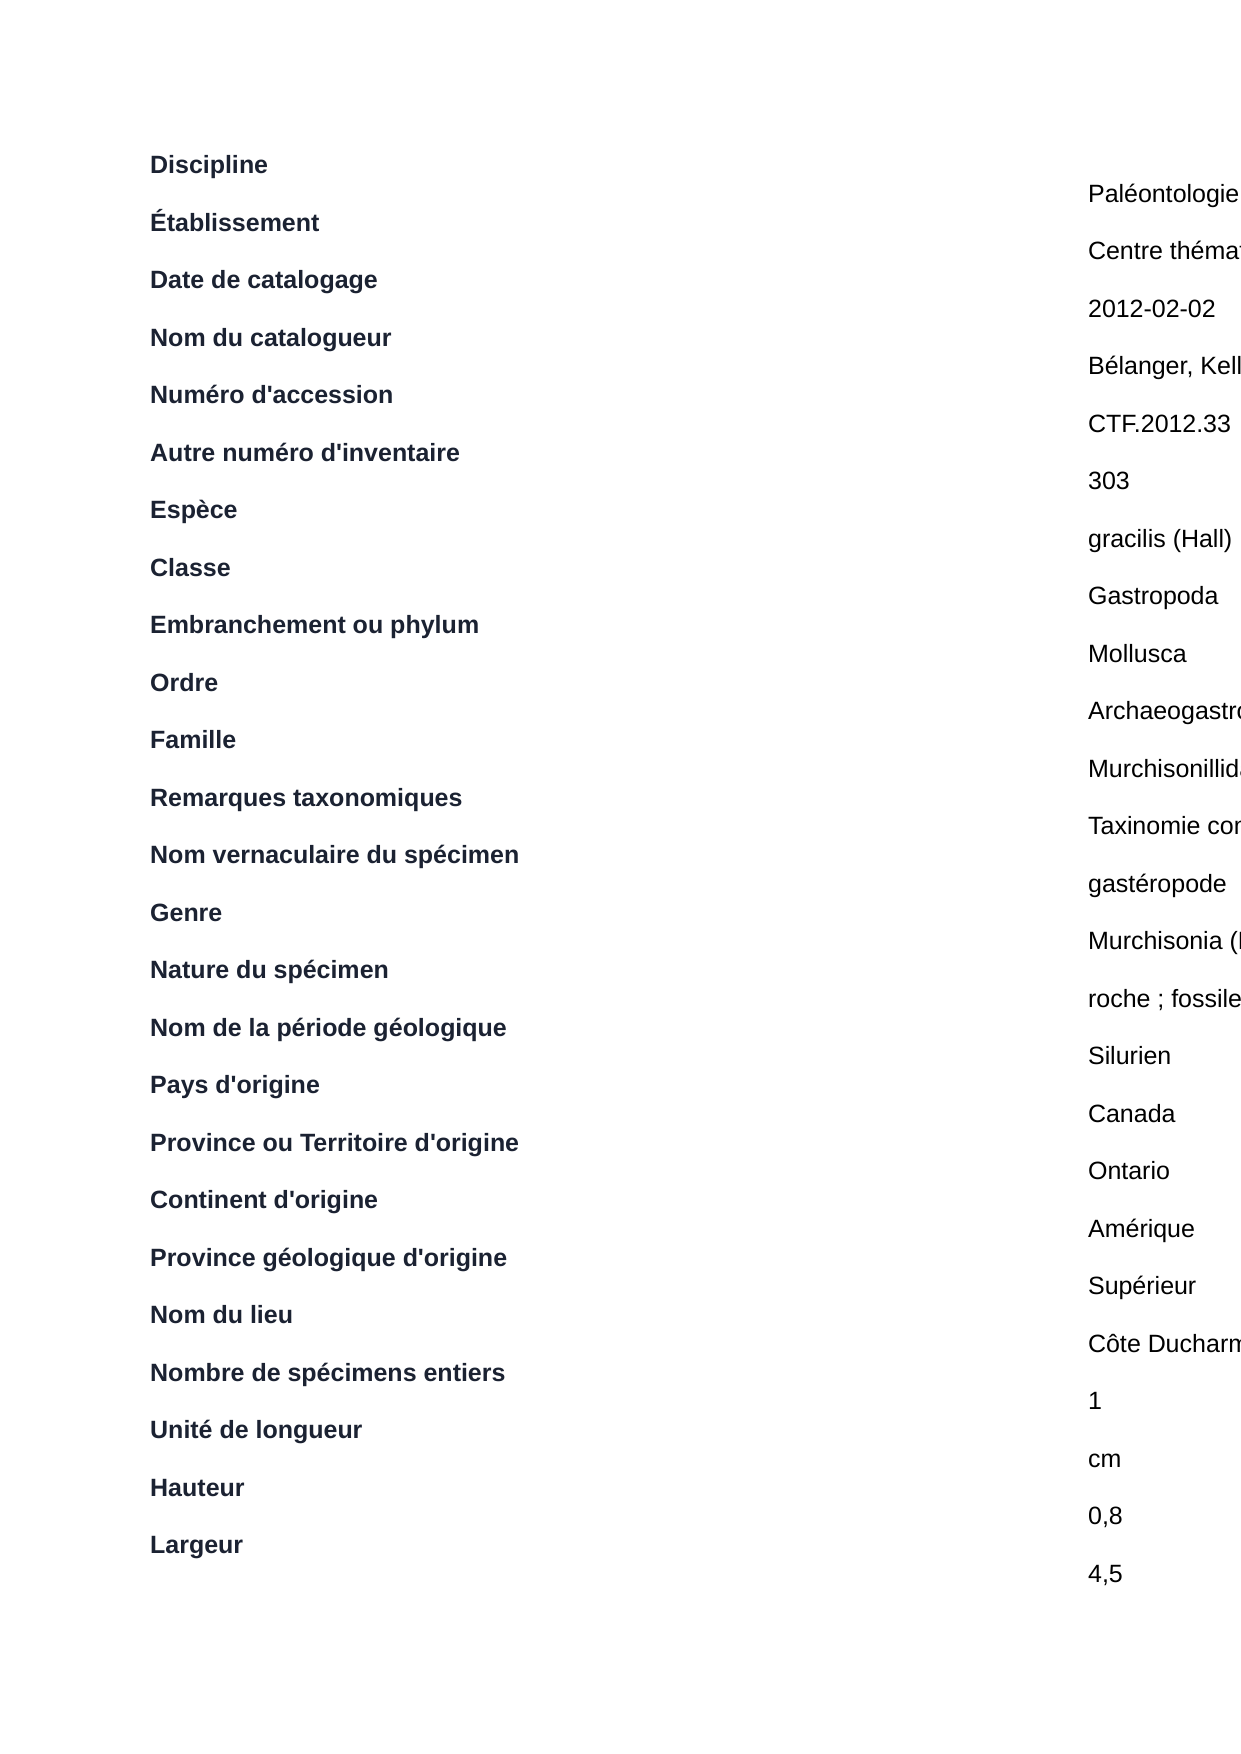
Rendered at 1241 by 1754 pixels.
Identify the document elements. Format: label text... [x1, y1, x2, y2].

text Remarques taxonomiques [150, 782, 1090, 811]
text Paléontologie [1088, 179, 1240, 207]
text Murchisonillidae [1088, 754, 1240, 782]
text Province géologique d'origine [150, 1242, 1090, 1271]
text Murchisonia (Hormotoma) [1088, 926, 1240, 955]
text Silurien [1088, 1041, 1240, 1070]
text Nom du lieu [150, 1300, 1090, 1329]
text Nombre de spécimens entiers [150, 1357, 1090, 1386]
text Genre [150, 897, 1090, 926]
text Pays d'origine [150, 1070, 1090, 1099]
text Amérique [1088, 1214, 1240, 1242]
text Hauteur [150, 1472, 1090, 1501]
text Nom de la période géologique [150, 1012, 1090, 1041]
text Côte Ducharme ? [1088, 1329, 1240, 1357]
text Ontario [1088, 1156, 1240, 1185]
text Classe [150, 552, 1090, 581]
text Continent d'origine [150, 1185, 1090, 1214]
text Autre numéro d'inventaire [150, 437, 1090, 466]
text gastéropode [1088, 869, 1240, 897]
text Nom vernaculaire du spécimen [150, 840, 1090, 869]
text Ordre [150, 667, 1090, 696]
text Établissement [150, 207, 1090, 236]
text Largeur [150, 1530, 1090, 1559]
text Numéro d'accession [150, 380, 1090, 409]
text Centre thématique fossilifère [1088, 236, 1240, 265]
text Famille [150, 725, 1090, 754]
text CTF.2012.33 [1088, 409, 1240, 437]
text roche ; fossile [1088, 984, 1240, 1012]
text 2012-02-02 [1088, 294, 1240, 322]
text gracilis (Hall) [1088, 524, 1240, 552]
text cm [1088, 1444, 1240, 1472]
text Canada [1088, 1099, 1240, 1127]
text Discipline [150, 150, 1090, 179]
text Province ou Territoire d'origine [150, 1127, 1090, 1156]
text Nom du catalogueur [150, 322, 1090, 351]
text Mollusca [1088, 639, 1240, 667]
text Nature du spécimen [150, 955, 1090, 984]
text Espèce [150, 495, 1090, 524]
text Unité de longueur [150, 1415, 1090, 1444]
text Embranchement ou phylum [150, 610, 1090, 639]
text Date de catalogage [150, 265, 1090, 294]
text 303 [1088, 466, 1240, 495]
text Gastropoda [1088, 581, 1240, 610]
text 4,5 [1088, 1559, 1240, 1587]
text Archaeogastropoda [1088, 696, 1240, 725]
text Bélanger, Kelly-Ann [1088, 351, 1240, 380]
text 1 [1088, 1386, 1240, 1415]
text Supérieur [1088, 1271, 1240, 1300]
text 0,8 [1088, 1501, 1240, 1530]
text Taxinomie complétée le 2020-01-23 [1088, 811, 1240, 840]
